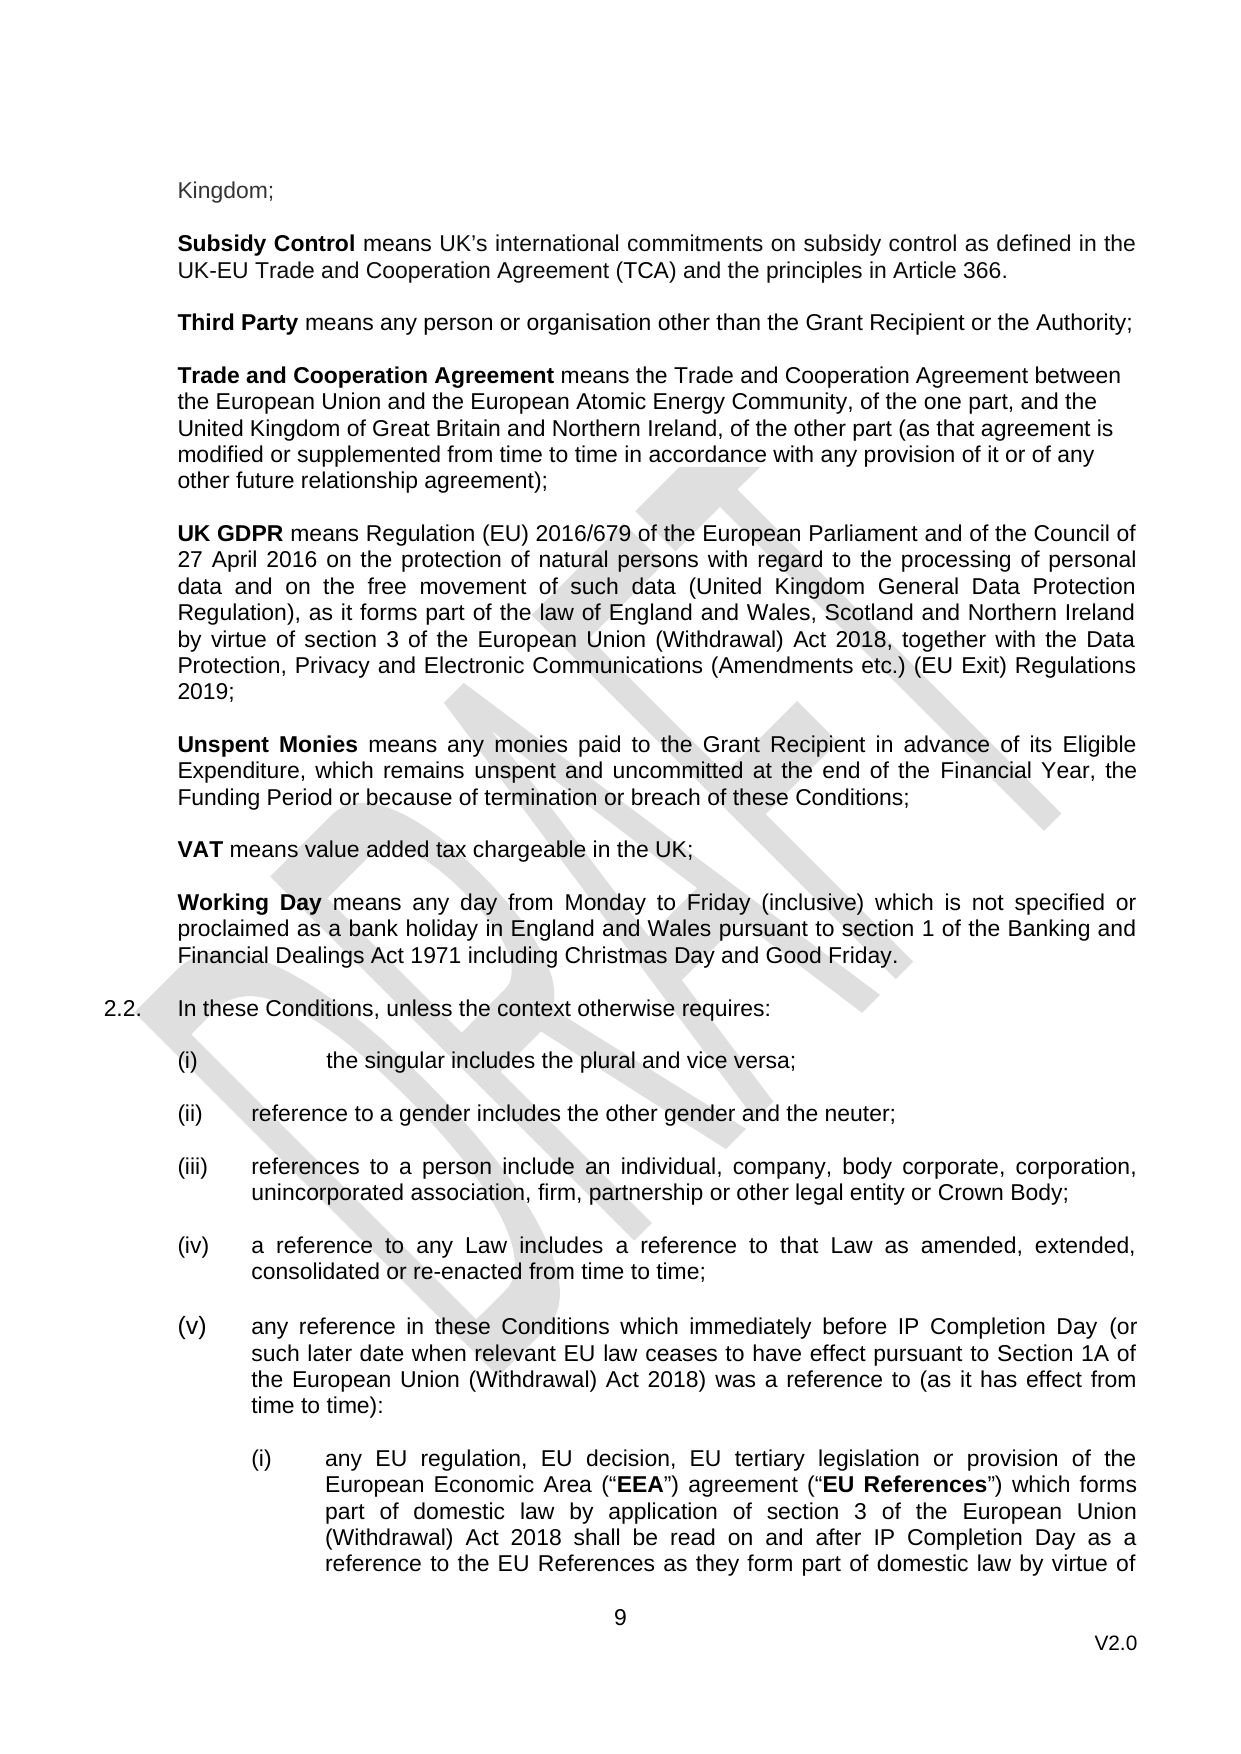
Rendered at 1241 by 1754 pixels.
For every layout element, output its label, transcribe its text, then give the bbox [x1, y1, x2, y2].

list reference to a gender includes the other gender and the neuter; [702, 1100, 1137, 1126]
text Unspent Monies means any monies paid to the Grant Recipient in advance of its Eligible Expenditure, which remains unspent and uncommitted at the end of the Financial Year, the Funding Period or because of termination or breach of these Conditions; [771, 731, 1022, 810]
list reference to a gender includes the other gender and the neuter; [530, 1100, 673, 1126]
text VAT means value added tax chargeable in the UK; [670, 836, 778, 863]
list In these Conditions, unless the context otherwise requires: [693, 994, 1137, 1021]
list a reference to any Law includes a reference to that Law as amended, extended, consolidated or re-enacted from time to time; [177, 1232, 404, 1284]
list the singular includes the plural and vice versa; [616, 1047, 719, 1073]
list reference to a gender includes the other gender and the neuter; [177, 1100, 246, 1126]
text VAT means value added tax chargeable in the UK; [789, 836, 1137, 863]
text Working Day means any day from Monday to Friday (inclusive) which is not specified or proclaimed as a bank holiday in England and Wales pursuant to section 1 of the Banking and Financial Dealings Act 1971 including Christmas Day and Good Friday. [741, 889, 881, 968]
list In these Conditions, unless the context otherwise requires: [206, 997, 314, 1021]
text Third Party means any person or organisation other than the Grant Recipient or the Authority; [177, 309, 1137, 336]
text Working Day means any day from Monday to Friday (inclusive) which is not specified or proclaimed as a bank holiday in England and Wales pursuant to section 1 of the Banking and Financial Dealings Act 1971 including Christmas Day and Good Friday. [328, 889, 511, 968]
list references to a person include an individual, company, body corporate, corporation, unincorporated association, firm, partnership or other legal entity or Crown Body; [311, 1153, 493, 1205]
list references to a person include an individual, company, body corporate, corporation, unincorporated association, firm, partnership or other legal entity or Crown Body; [492, 1153, 590, 1205]
text Unspent Monies means any monies paid to the Grant Recipient in advance of its Eligible Expenditure, which remains unspent and uncommitted at the end of the Financial Year, the Funding Period or because of termination or breach of these Conditions; [980, 731, 1137, 810]
list references to a person include an individual, company, body corporate, corporation, unincorporated association, firm, partnership or other legal entity or Crown Body; [177, 1153, 325, 1205]
list In these Conditions, unless the context otherwise requires: [326, 994, 413, 1021]
list the singular includes the plural and vice versa; [733, 1047, 1137, 1073]
list In these Conditions, unless the context otherwise requires: [103, 994, 151, 1021]
list (i) any EU regulation, EU decision, EU tertiary legislation or provision of the European Economic Area (“EEA”) agreement (“EU References”) which forms part of domestic law by application of section 3 of the European Union (Withdrawal) Act 2018 shall be read on and after IP Completion Day as a reference to the EU References as they form part of domestic law by virtue of [251, 1445, 1137, 1577]
text VAT means value added tax chargeable in the UK; [574, 836, 662, 863]
text Trade and Cooperation Agreement means the Trade and Cooperation Agreement between the European Union and the European Atomic Energy Community, of the one part, and the United Kingdom of Great Britain and Northern Ireland, of the other part (as that agreement is modified or supplemented from time to time in accordance with any provision of it or of any other future relationship agreement); [177, 362, 1137, 494]
list any reference in these Conditions which immediately before IP Completion Day (or such later date when relevant EU law ceases to have effect pursuant to Section 1A of the European Union (Withdrawal) Act 2018) was a reference to (as it has effect from time to time): [177, 1311, 1137, 1418]
list In these Conditions, unless the context otherwise requires: [424, 994, 499, 1021]
text Working Day means any day from Monday to Friday (inclusive) which is not specified or proclaimed as a bank holiday in England and Wales pursuant to section 1 of the Banking and Financial Dealings Act 1971 including Christmas Day and Good Friday. [842, 889, 1137, 968]
text Unspent Monies means any monies paid to the Grant Recipient in advance of its Eligible Expenditure, which remains unspent and uncommitted at the end of the Financial Year, the Funding Period or because of termination or breach of these Conditions; [177, 731, 523, 810]
list a reference to any Law includes a reference to that Law as amended, extended, consolidated or re-enacted from time to time; [543, 1232, 1137, 1284]
text VAT means value added tax chargeable in the UK; [440, 836, 562, 863]
list the singular includes the plural and vice versa; [392, 1047, 465, 1073]
list the singular includes the plural and vice versa; [205, 1047, 380, 1073]
text Kingdom; [177, 177, 1137, 204]
list references to a person include an individual, company, body corporate, corporation, unincorporated association, firm, partnership or other legal entity or Crown Body; [583, 1153, 1137, 1205]
text Unspent Monies means any monies paid to the Grant Recipient in advance of its Eligible Expenditure, which remains unspent and uncommitted at the end of the Financial Year, the Funding Period or because of termination or breach of these Conditions; [530, 731, 725, 810]
text Working Day means any day from Monday to Friday (inclusive) which is not specified or proclaimed as a bank holiday in England and Wales pursuant to section 1 of the Banking and Financial Dealings Act 1971 including Christmas Day and Good Friday. [177, 889, 349, 968]
list reference to a gender includes the other gender and the neuter; [446, 1100, 518, 1126]
list reference to a gender includes the other gender and the neuter; [258, 1100, 433, 1126]
text VAT means value added tax chargeable in the UK; [177, 836, 309, 863]
list a reference to any Law includes a reference to that Law as amended, extended, consolidated or re-enacted from time to time; [390, 1232, 514, 1284]
text Subsidy Control means UK’s international commitments on subsidy control as defined in the UK-EU Trade and Cooperation Agreement (TCA) and the principles in Article 366. [177, 230, 1137, 283]
text UK GDPR means Regulation (EU) 2016/679 of the European Parliament and of the Council of 27 April 2016 on the protection of natural persons with regard to the processing of personal data and on the free movement of such data (United Kingdom General Data Protection Regulation), as it forms part of the law of England and Wales, Scotland and Northern Ireland by virtue of section 3 of the European Union (Withdrawal) Act 2018, together with the Data Protection, Privacy and Electronic Communications (Amendments etc.) (EU Exit) Regulations 2019; [769, 520, 1137, 704]
text UK GDPR means Regulation (EU) 2016/679 of the European Parliament and of the Council of 27 April 2016 on the protection of natural persons with regard to the processing of personal data and on the free movement of such data (United Kingdom General Data Protection Regulation), as it forms part of the law of England and Wales, Scotland and Northern Ireland by virtue of section 3 of the European Union (Withdrawal) Act 2018, together with the Data Protection, Privacy and Electronic Communications (Amendments etc.) (EU Exit) Regulations 2019; [177, 520, 916, 704]
text Working Day means any day from Monday to Friday (inclusive) which is not specified or proclaimed as a bank holiday in England and Wales pursuant to section 1 of the Banking and Financial Dealings Act 1971 including Christmas Day and Good Friday. [497, 889, 641, 968]
text VAT means value added tax chargeable in the UK; [364, 848, 427, 863]
text Unspent Monies means any monies paid to the Grant Recipient in advance of its Eligible Expenditure, which remains unspent and uncommitted at the end of the Financial Year, the Funding Period or because of termination or breach of these Conditions; [505, 743, 592, 810]
list In these Conditions, unless the context otherwise requires: [554, 994, 680, 1021]
list the singular includes the plural and vice versa; [502, 1047, 581, 1073]
